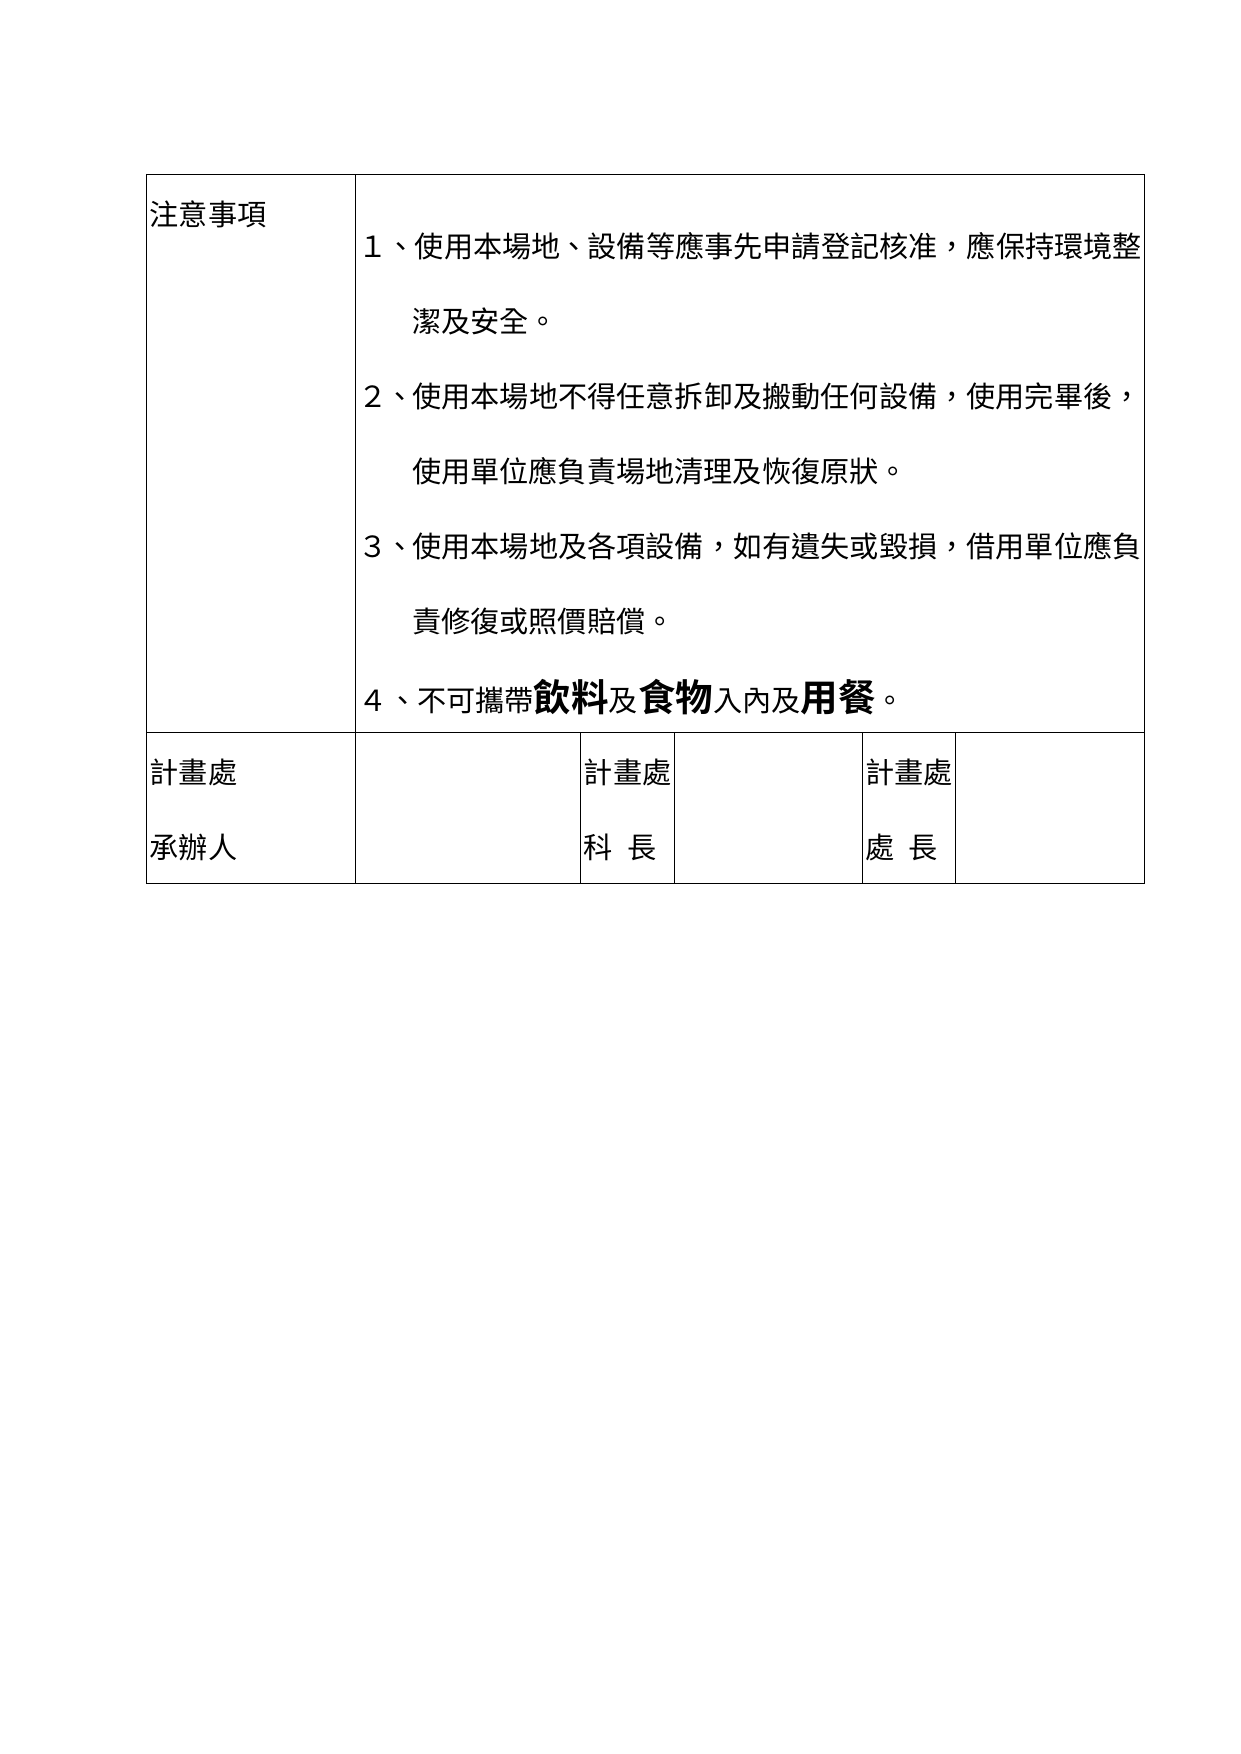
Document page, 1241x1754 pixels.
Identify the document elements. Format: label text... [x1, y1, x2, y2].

table_cell 注意事項 [147, 175, 355, 732]
table_cell [356, 733, 580, 883]
table_cell [675, 733, 862, 883]
table_cell 計畫處 科 長 [581, 733, 674, 883]
table_cell [956, 733, 1144, 883]
table_cell １、使用本場地、設備等應事先申請登記核准，應保持環境整潔及安全。 ２、使用本場地不得任意拆卸及搬動任何設備，使用完畢後，使用單位應負責場地清理及恢復原狀。 ３、使用本場地及各項設備，如有遺失或毀損，借用單位應負責修復或照價賠償。 ４、不可攜帶飲料及食物入內及用餐。 [356, 175, 1144, 732]
table_cell 計畫處處 長 [863, 733, 955, 883]
table_cell 計畫處 承辦人 [147, 733, 355, 883]
